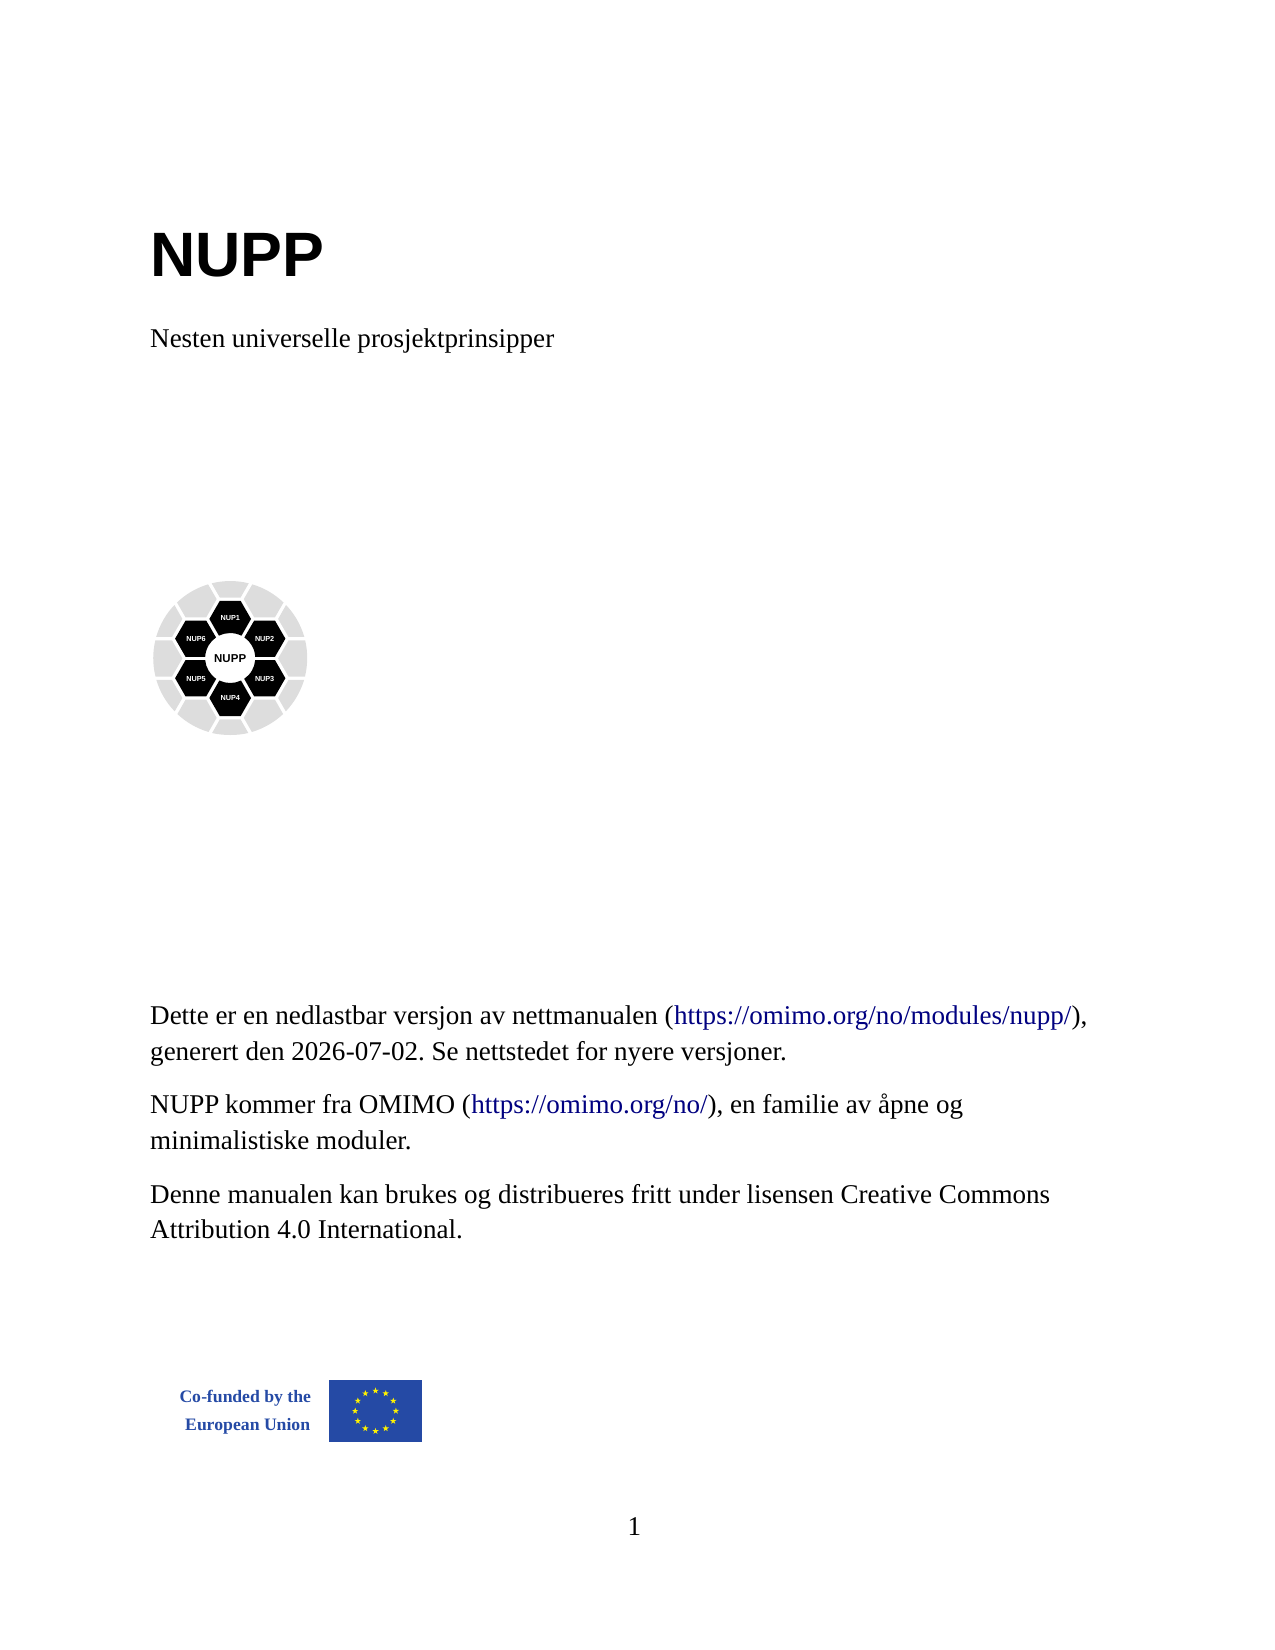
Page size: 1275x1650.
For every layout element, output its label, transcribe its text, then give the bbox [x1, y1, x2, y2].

title NUPP (no) [150, 175, 1125, 180]
subtitle NUPP [150, 218, 1125, 290]
text Denne manualen kan brukes og distribueres fritt under lisensen Creative Commons Attribution 4.0 International. [150, 1178, 1125, 1244]
text Dette er en nedlastbar versjon av nettmanualen (https://omimo.org/no/modules/nupp/), generert den 2026‑07‑02. Se nettstedet for nyere versjoner. [150, 999, 1125, 1066]
text NUPP kommer fra OMIMO (https://omimo.org/no/), en familie av åpne og minimalistiske moduler. [150, 1088, 1125, 1155]
text Nesten universelle prosjektprinsipper [150, 322, 1125, 353]
